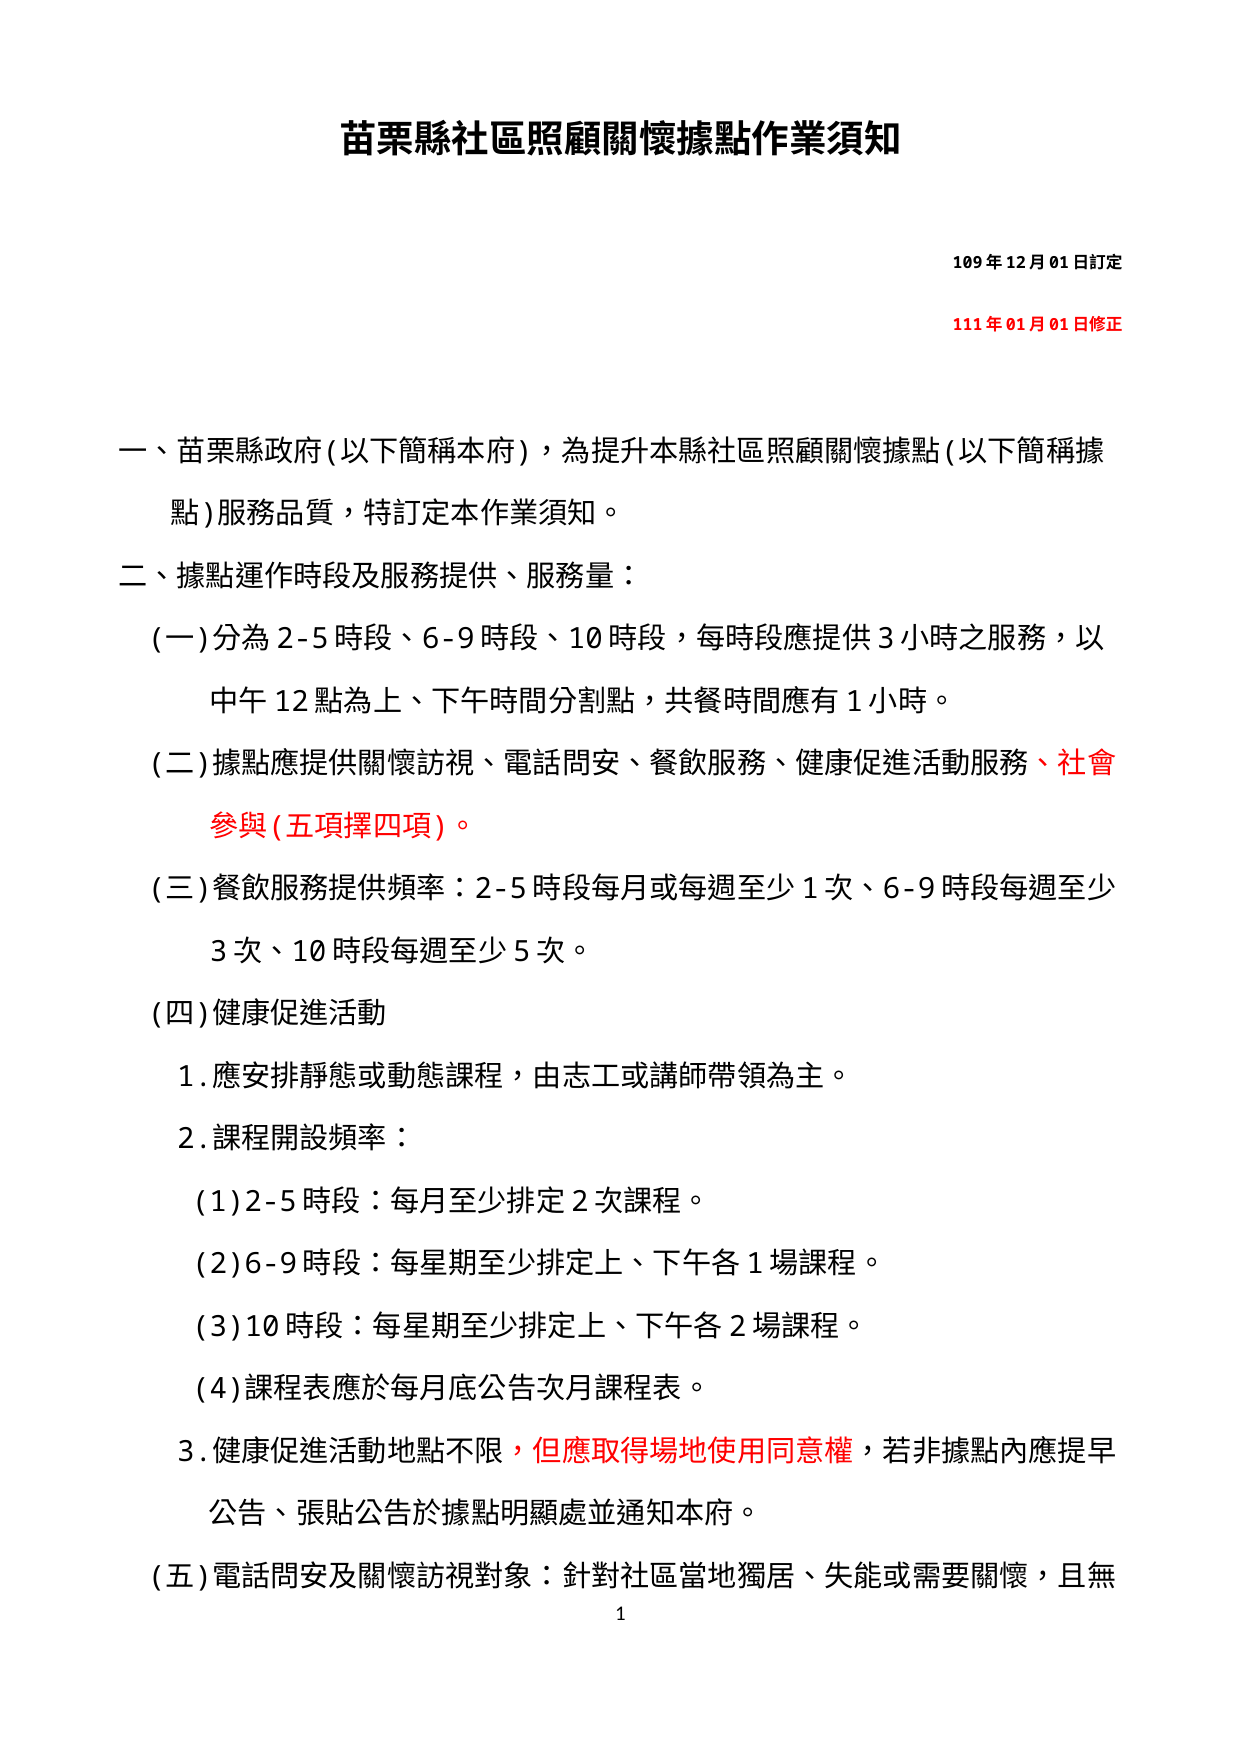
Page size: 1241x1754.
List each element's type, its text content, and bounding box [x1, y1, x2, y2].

text (4)課程表應於每月底公告次月課程表。 [118, 1344, 1122, 1407]
text (三)餐飲服務提供頻率：2-5時段每月或每週至少1次、6-9時段每週至少3次、10時段每週至少5次。 [148, 844, 1122, 969]
text 苗栗縣社區照顧關懷據點作業須知 [118, 94, 1122, 157]
text 3.健康促進活動地點不限，但應取得場地使用同意權，若非據點內應提早公告、張貼公告於據點明顯處並通知本府。 [177, 1407, 1122, 1532]
text (1)2-5時段：每月至少排定2次課程。 [192, 1157, 1122, 1219]
text 2.課程開設頻率： [177, 1094, 1122, 1157]
text (3)10時段：每星期至少排定上、下午各2場課程。 [118, 1282, 1122, 1344]
text (2)6-9時段：每星期至少排定上、下午各1場課程。 [118, 1219, 1122, 1282]
text 一、苗栗縣政府(以下簡稱本府)，為提升本縣社區照顧關懷據點(以下簡稱據點)服務品質，特訂定本作業須知。 [118, 407, 1122, 532]
text 111年01月01日修正 [118, 282, 1122, 344]
text 二、據點運作時段及服務提供、服務量： [118, 532, 1122, 594]
text 1.應安排靜態或動態課程，由志工或講師帶領為主。 [177, 1032, 1122, 1094]
text (一)分為2-5時段、6-9時段、10時段，每時段應提供3小時之服務，以中午12點為上、下午時間分割點，共餐時間應有1小時。 [148, 594, 1122, 719]
text (二)據點應提供關懷訪視、電話問安、餐飲服務、健康促進活動服務、社會參與(五項擇四項)。 [148, 719, 1122, 844]
text (四)健康促進活動 [148, 969, 1122, 1032]
text (五)電話問安及關懷訪視對象：針對社區當地獨居、失能或需要關懷，且無 [148, 1532, 1122, 1594]
text 109年12月01日訂定 [118, 219, 1122, 282]
